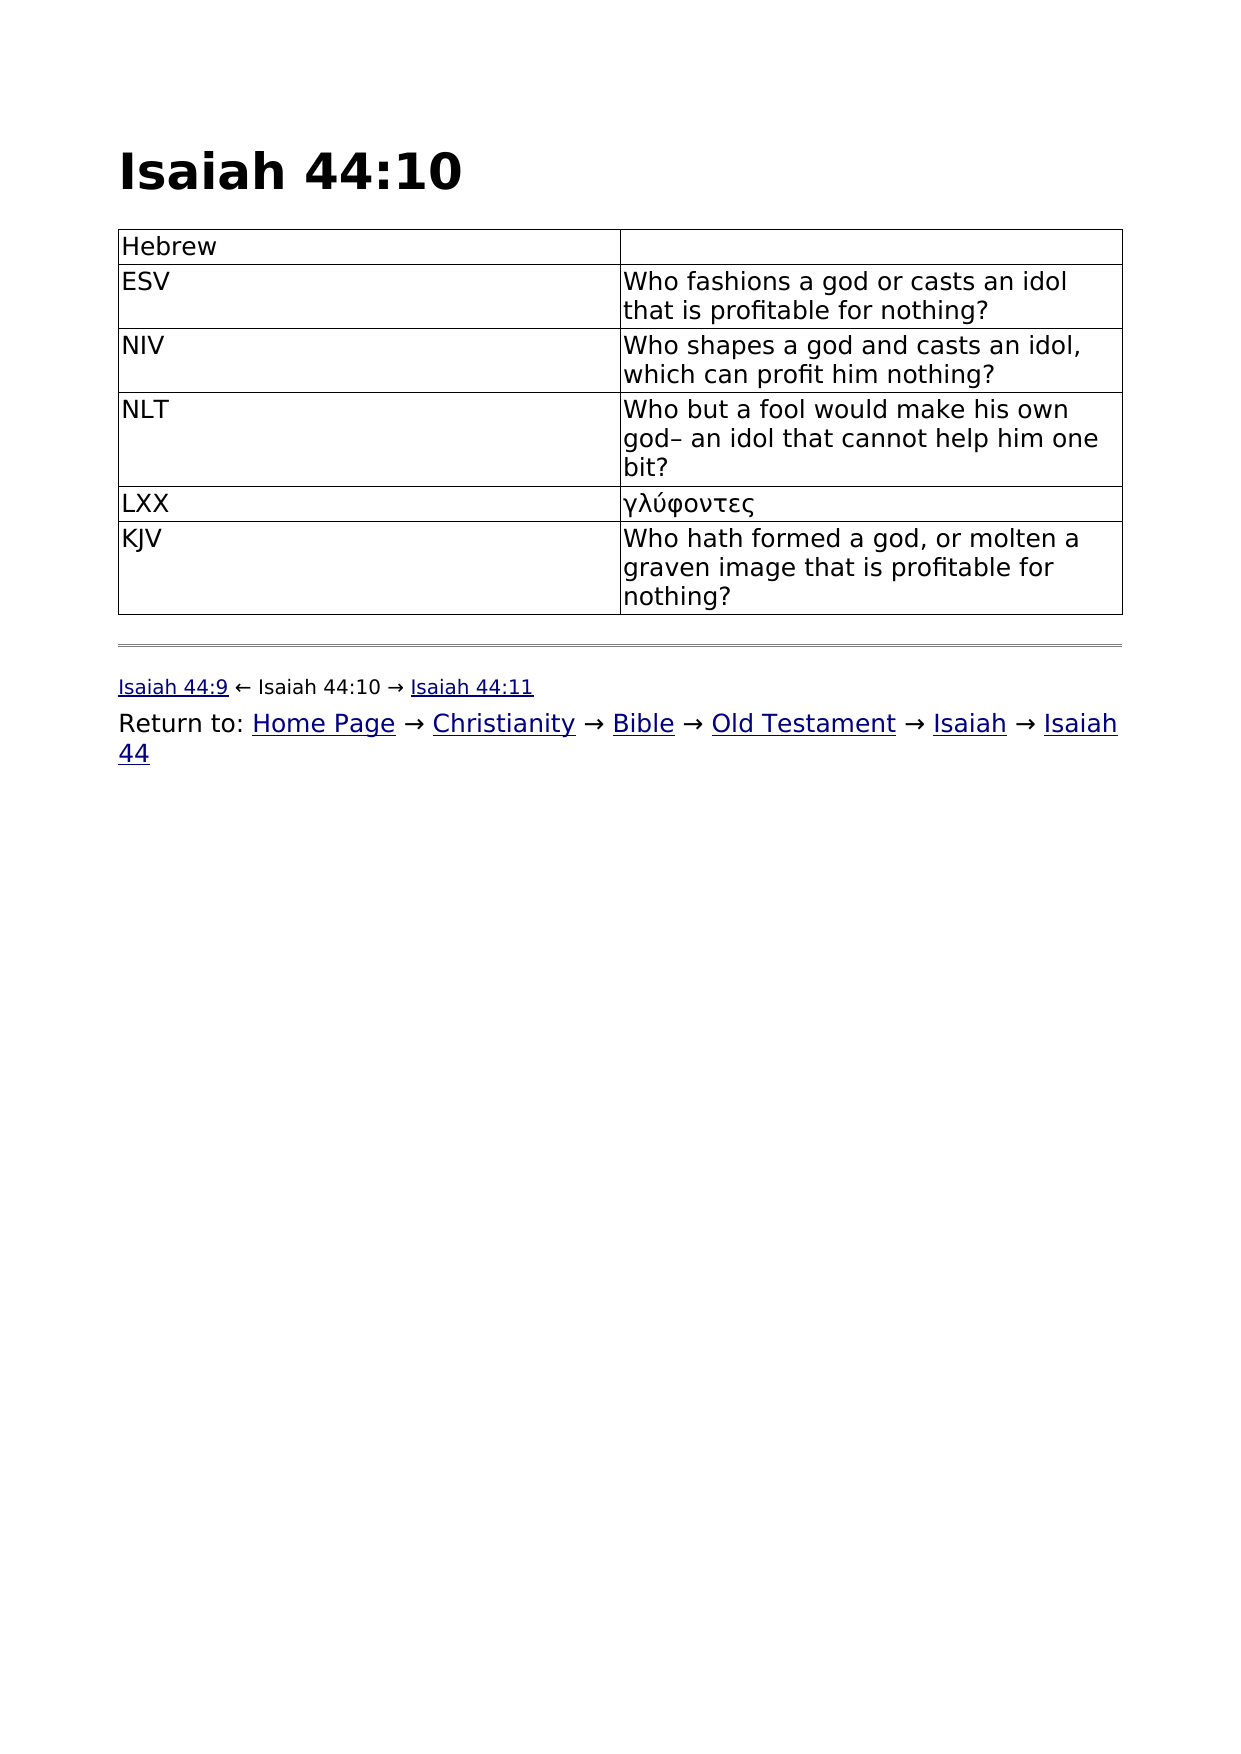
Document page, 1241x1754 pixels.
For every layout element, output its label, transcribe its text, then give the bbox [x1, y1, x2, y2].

subtitle Isaiah 44:10 [118, 143, 1122, 201]
table_cell LXX [119, 487, 620, 521]
table_header [621, 230, 1122, 264]
table_cell Who but a fool would make his own god– an idol that cannot help him one bit? [621, 393, 1122, 486]
table_cell NLT [119, 393, 620, 486]
text Isaiah 44:9 ← Isaiah 44:10 → Isaiah 44:11 [118, 676, 1122, 709]
table_cell Who shapes a god and casts an idol, which can profit him nothing? [621, 329, 1122, 392]
table_cell Who fashions a god or casts an idol that is profitable for nothing? [621, 265, 1122, 328]
table_cell NIV [119, 329, 620, 392]
table_cell ESV [119, 265, 620, 328]
table_cell KJV [119, 522, 620, 614]
table_cell γλύφοντες [621, 487, 1122, 521]
text Return to: Home Page → Christianity → Bible → Old Testament → Isaiah → Isaiah 44 [118, 709, 1122, 768]
table_cell Who hath formed a god, or molten a graven image that is profitable for nothing? [621, 522, 1122, 614]
table_header Hebrew [119, 230, 620, 264]
